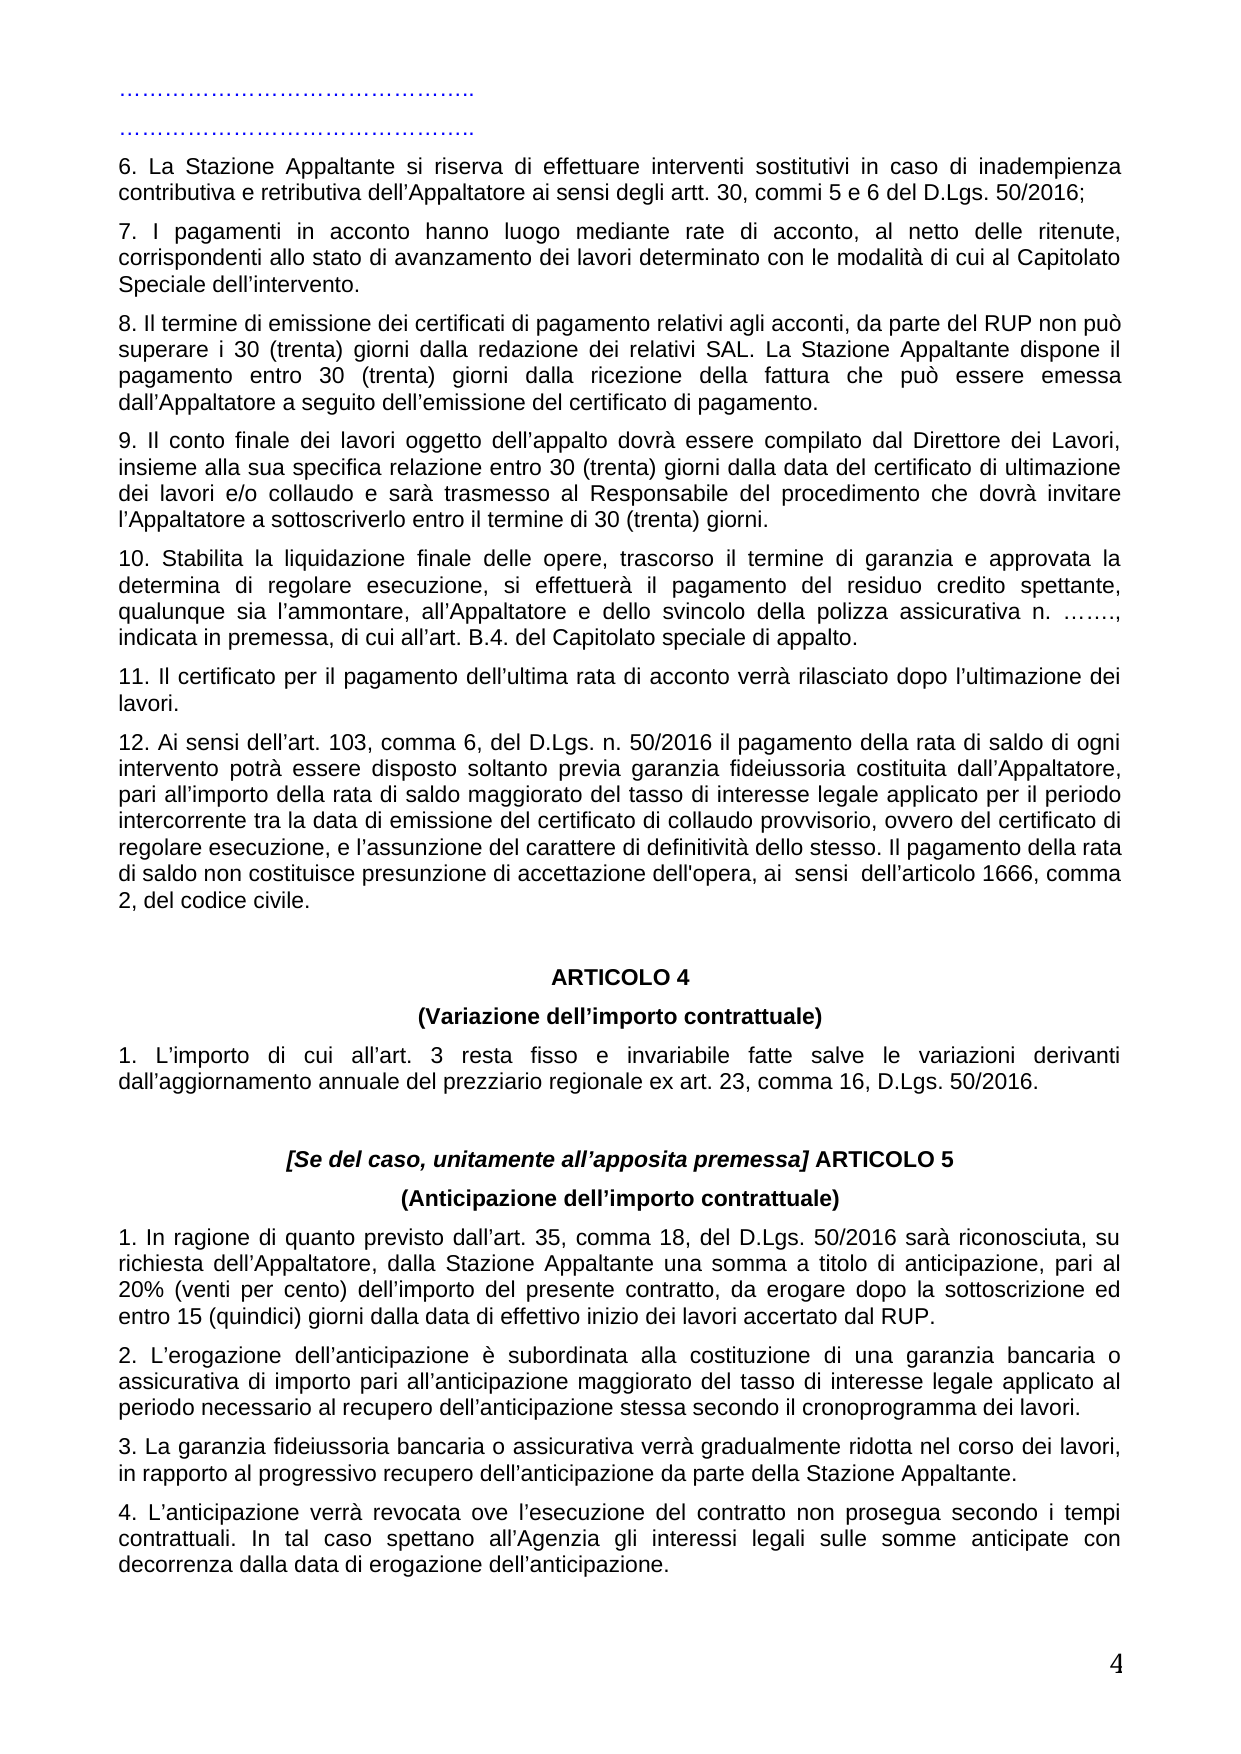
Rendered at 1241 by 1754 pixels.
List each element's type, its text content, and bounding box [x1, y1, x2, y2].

text 2. L’erogazione dell’anticipazione è subordinata alla costituzione di una garanzia bancaria o assicurativa di importo pari all’anticipazione maggiorato del tasso di interesse legale applicato al periodo necessario al recupero dell’anticipazione stessa secondo il cronoprogramma dei lavori. [118, 1342, 1122, 1421]
text ARTICOLO 4 [118, 964, 1122, 991]
text 3. La garanzia fideiussoria bancaria o assicurativa verrà gradualmente ridotta nel corso dei lavori, in rapporto al progressivo recupero dell’anticipazione da parte della Stazione Appaltante. [118, 1433, 1122, 1486]
text (Anticipazione dell’importo contrattuale) [118, 1185, 1122, 1211]
text ……………………………………….. [118, 114, 1122, 140]
text [Se del caso, unitamente all’apposita premessa] ARTICOLO 5 [118, 1146, 1122, 1172]
text 8. Il termine di emissione dei certificati di pagamento relativi agli acconti, da parte del RUP non può superare i 30 (trenta) giorni dalla redazione dei relativi SAL. La Stazione Appaltante dispone il pagamento entro 30 (trenta) giorni dalla ricezione della fattura che può essere emessa dall’Appaltatore a seguito dell’emissione del certificato di pagamento. [118, 309, 1122, 415]
text 1. L’importo di cui all’art. 3 resta fisso e invariabile fatte salve le variazioni derivanti dall’aggiornamento annuale del prezziario regionale ex art. 23, comma 16, D.Lgs. 50/2016. [118, 1042, 1122, 1095]
text 11. Il certificato per il pagamento dell’ultima rata di acconto verrà rilasciato dopo l’ultimazione dei lavori. [118, 663, 1122, 716]
text 7. I pagamenti in acconto hanno luogo mediante rate di acconto, al netto delle ritenute, corrispondenti allo stato di avanzamento dei lavori determinato con le modalità di cui al Capitolato Speciale dell’intervento. [118, 218, 1122, 297]
text (Variazione dell’importo contrattuale) [118, 1003, 1122, 1029]
text 9. Il conto finale dei lavori oggetto dell’appalto dovrà essere compilato dal Direttore dei Lavori, insieme alla sua specifica relazione entro 30 (trenta) giorni dalla data del certificato di ultimazione dei lavori e/o collaudo e sarà trasmesso al Responsabile del procedimento che dovrà invitare l’Appaltatore a sottoscriverlo entro il termine di 30 (trenta) giorni. [118, 427, 1122, 533]
text 1. In ragione di quanto previsto dall’art. 35, comma 18, del D.Lgs. 50/2016 sarà riconosciuta, su richiesta dell’Appaltatore, dalla Stazione Appaltante una somma a titolo di anticipazione, pari al 20% (venti per cento) dell’importo del presente contratto, da erogare dopo la sottoscrizione ed entro 15 (quindici) giorni dalla data di effettivo inizio dei lavori accertato dal RUP. [118, 1224, 1122, 1329]
text ……………………………………….. [118, 75, 1122, 101]
text 4. L’anticipazione verrà revocata ove l’esecuzione del contratto non prosegua secondo i tempi contrattuali. In tal caso spettano all’Agenzia gli interessi legali sulle somme anticipate con decorrenza dalla data di erogazione dell’anticipazione. [118, 1498, 1122, 1577]
text 6. La Stazione Appaltante si riserva di effettuare interventi sostitutivi in caso di inadempienza contributiva e retributiva dell’Appaltatore ai sensi degli artt. 30, commi 5 e 6 del D.Lgs. 50/2016; [118, 153, 1122, 205]
text 10. Stabilita la liquidazione finale delle opere, trascorso il termine di garanzia e approvata la determina di regolare esecuzione, si effettuerà il pagamento del residuo credito spettante, qualunque sia l’ammontare, all’Appaltatore e dello svincolo della polizza assicurativa n. ……., indicata in premessa, di cui all’art. B.4. del Capitolato speciale di appalto. [118, 545, 1122, 651]
text 12. Ai sensi dell’art. 103, comma 6, del D.Lgs. n. 50/2016 il pagamento della rata di saldo di ogni intervento potrà essere disposto soltanto previa garanzia fideiussoria costituita dall’Appaltatore, pari all’importo della rata di saldo maggiorato del tasso di interesse legale applicato per il periodo intercorrente tra la data di emissione del certificato di collaudo provvisorio, ovvero del certificato di regolare esecuzione, e l’assunzione del carattere di definitività dello stesso. Il pagamento della rata di saldo non costituisce presunzione di accettazione dell'opera, ai sensi dell’articolo 1666, comma 2, del codice civile. [118, 728, 1122, 913]
